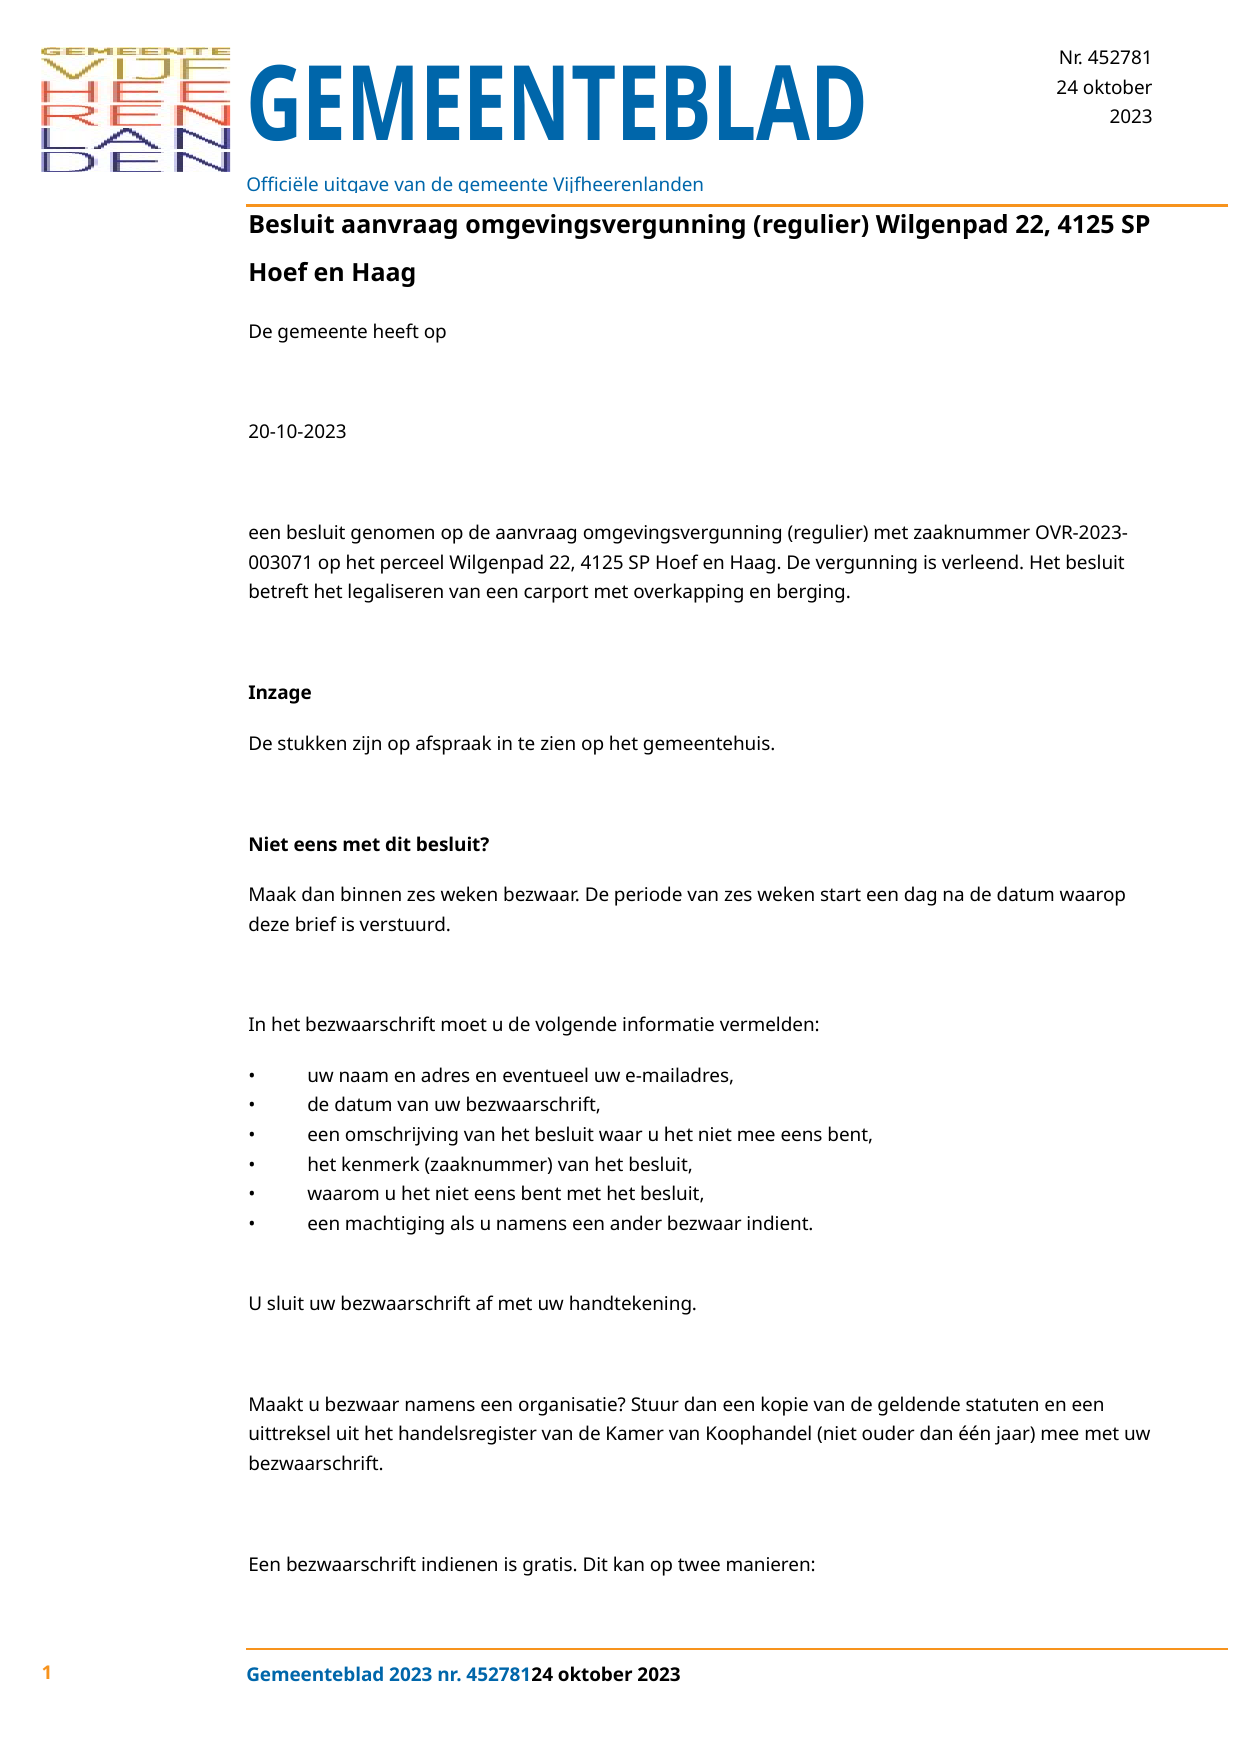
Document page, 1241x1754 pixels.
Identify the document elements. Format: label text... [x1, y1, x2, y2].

text 20-10-2023 [248, 419, 1152, 444]
picture [41, 47, 231, 172]
text Een bezwaarschrift indienen is gratis. Dit kan op twee manieren: [248, 1551, 1152, 1577]
text Maakt u bezwaar namens een organisatie? Stuur dan een kopie van de geldende statuten en een uittreksel uit het handelsregister van de Kamer van Koophandel (niet ouder dan één jaar) mee met uw bezwaarschrift. [248, 1391, 1152, 1476]
text De stukken zijn op afspraak in te zien op het gemeentehuis. [248, 730, 1152, 756]
text De gemeente heeft op [248, 318, 1152, 344]
list een machtiging als u namens een ander bezwaar indient. [248, 1210, 1152, 1236]
list waarom u het niet eens bent met het besluit, [248, 1180, 1152, 1206]
list de datum van uw bezwaarschrift, [248, 1092, 1152, 1117]
list uw naam en adres en eventueel uw e-mailadres, [248, 1062, 1152, 1088]
text Inzage [248, 679, 1152, 705]
text In het bezwaarschrift moet u de volgende informatie vermelden: [248, 1012, 1152, 1037]
text U sluit uw bezwaarschrift af met uw handtekening. [248, 1290, 1152, 1316]
list het kenmerk (zaaknummer) van het besluit, [248, 1151, 1152, 1177]
text Niet eens met dit besluit? [248, 831, 1152, 857]
text Maak dan binnen zes weken bezwaar. De periode van zes weken start een dag na de datum waarop deze brief is verstuurd. [248, 881, 1152, 937]
list een omschrijving van het besluit waar u het niet mee eens bent, [248, 1121, 1152, 1147]
text Besluit aanvraag omgevingsvergunning (regulier) Wilgenpad 22, 4125 SP Hoef en Haag [248, 207, 1152, 288]
text een besluit genomen op de aanvraag omgevingsvergunning (regulier) met zaaknummer OVR-2023-003071 op het perceel Wilgenpad 22, 4125 SP Hoef en Haag. De vergunning is verleend. Het besluit betreft het legaliseren van een carport met overkapping en berging. [248, 519, 1152, 604]
